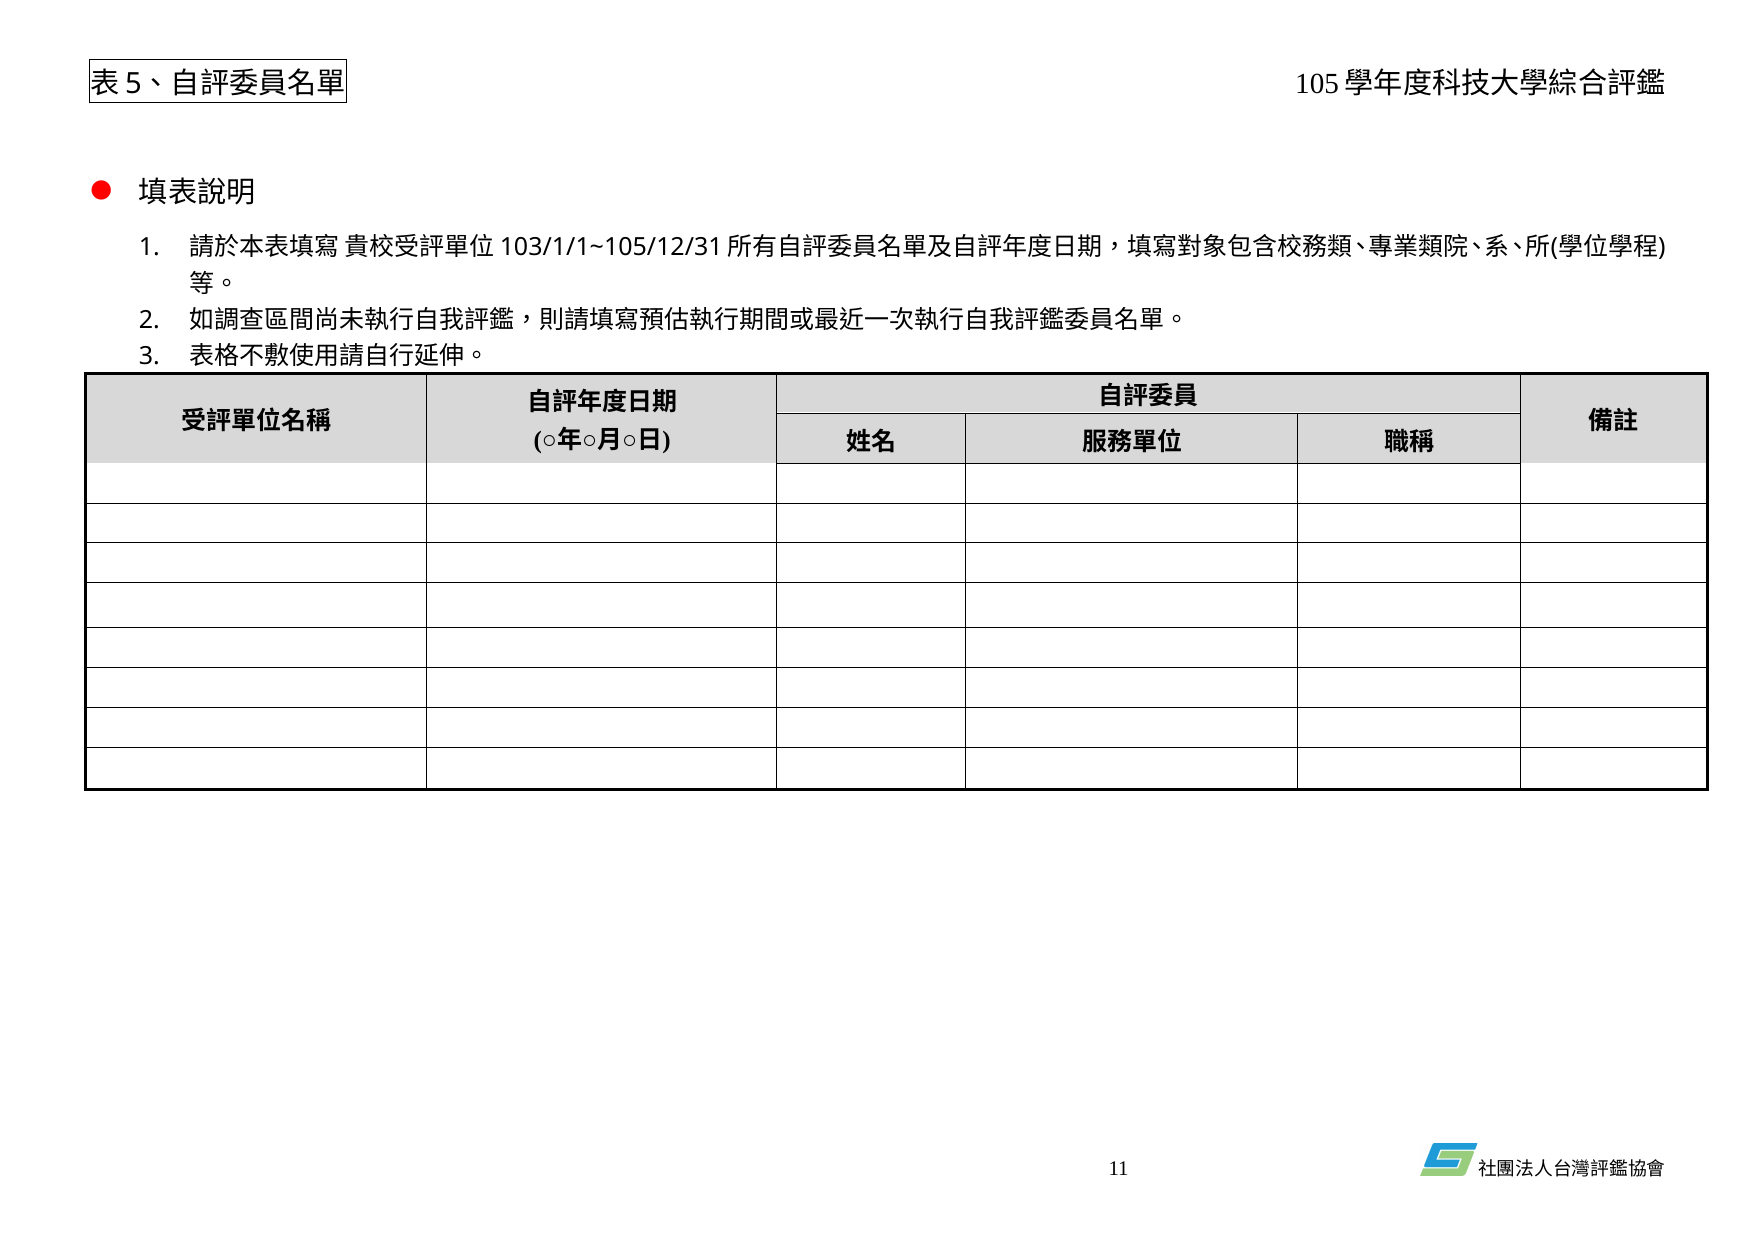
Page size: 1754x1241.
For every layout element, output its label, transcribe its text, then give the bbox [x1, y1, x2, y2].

picture [1420, 1143, 1478, 1176]
table_header 備註 [1521, 375, 1706, 463]
table_cell [777, 628, 965, 667]
table_cell [777, 583, 965, 627]
table_cell [777, 708, 965, 747]
table_cell [1521, 628, 1706, 667]
table_cell [966, 504, 1297, 542]
table_cell [966, 748, 1297, 788]
table_cell [1521, 748, 1706, 788]
table_cell [1298, 543, 1520, 582]
table_cell [966, 708, 1297, 747]
table_cell [87, 748, 426, 788]
table_cell 姓名 [777, 414, 965, 463]
table_cell [1298, 583, 1520, 627]
table_cell [777, 464, 965, 502]
table_cell [777, 504, 965, 542]
table_cell [966, 583, 1297, 627]
table_cell [1298, 668, 1520, 707]
table_cell [87, 628, 426, 667]
table_cell [87, 463, 426, 502]
table_cell [87, 583, 426, 627]
table_cell [1298, 748, 1520, 788]
list 表格不敷使用請自行延伸。 [139, 336, 1665, 372]
table_cell [427, 504, 776, 542]
table_cell 服務單位 [966, 414, 1297, 463]
table_cell [1521, 583, 1706, 627]
table_cell [427, 628, 776, 667]
table_cell [427, 583, 776, 627]
table_cell [87, 668, 426, 707]
table_cell [427, 668, 776, 707]
table_cell [427, 543, 776, 582]
table_cell [777, 748, 965, 788]
list 填表說明 [89, 152, 1665, 227]
table_cell [1521, 463, 1706, 502]
list 如調查區間尚未執行自我評鑑，則請填寫預估執行期間或最近一次執行自我評鑑委員名單。 [139, 299, 1665, 336]
table_header 自評年度日期 (○年○月○日) [427, 375, 776, 463]
table_cell [1521, 668, 1706, 707]
table_cell [966, 464, 1297, 502]
table_cell [1298, 628, 1520, 667]
table_cell [966, 543, 1297, 582]
table_cell [1298, 504, 1520, 542]
table_cell [1521, 543, 1706, 582]
table_cell [427, 748, 776, 788]
table_cell [87, 543, 426, 582]
table_cell 職稱 [1298, 414, 1520, 463]
table_cell [427, 463, 776, 502]
table_cell [1521, 708, 1706, 747]
table_cell [1521, 504, 1706, 542]
table_cell [777, 543, 965, 582]
list 請於本表填寫 貴校受評單位103/1/1~105/12/31所有自評委員名單及自評年度日期，填寫對象包含校務類、專業類院、系、所(學位學程)等。 [139, 227, 1665, 299]
table_cell [87, 708, 426, 747]
table_cell [777, 668, 965, 707]
table_header 自評委員 [777, 375, 1520, 412]
table_cell [1298, 464, 1520, 502]
table_cell [427, 708, 776, 747]
table_cell [966, 628, 1297, 667]
table_cell [966, 668, 1297, 707]
table_cell [1298, 708, 1520, 747]
table_header 受評單位名稱 [87, 375, 426, 463]
table_cell [87, 504, 426, 542]
